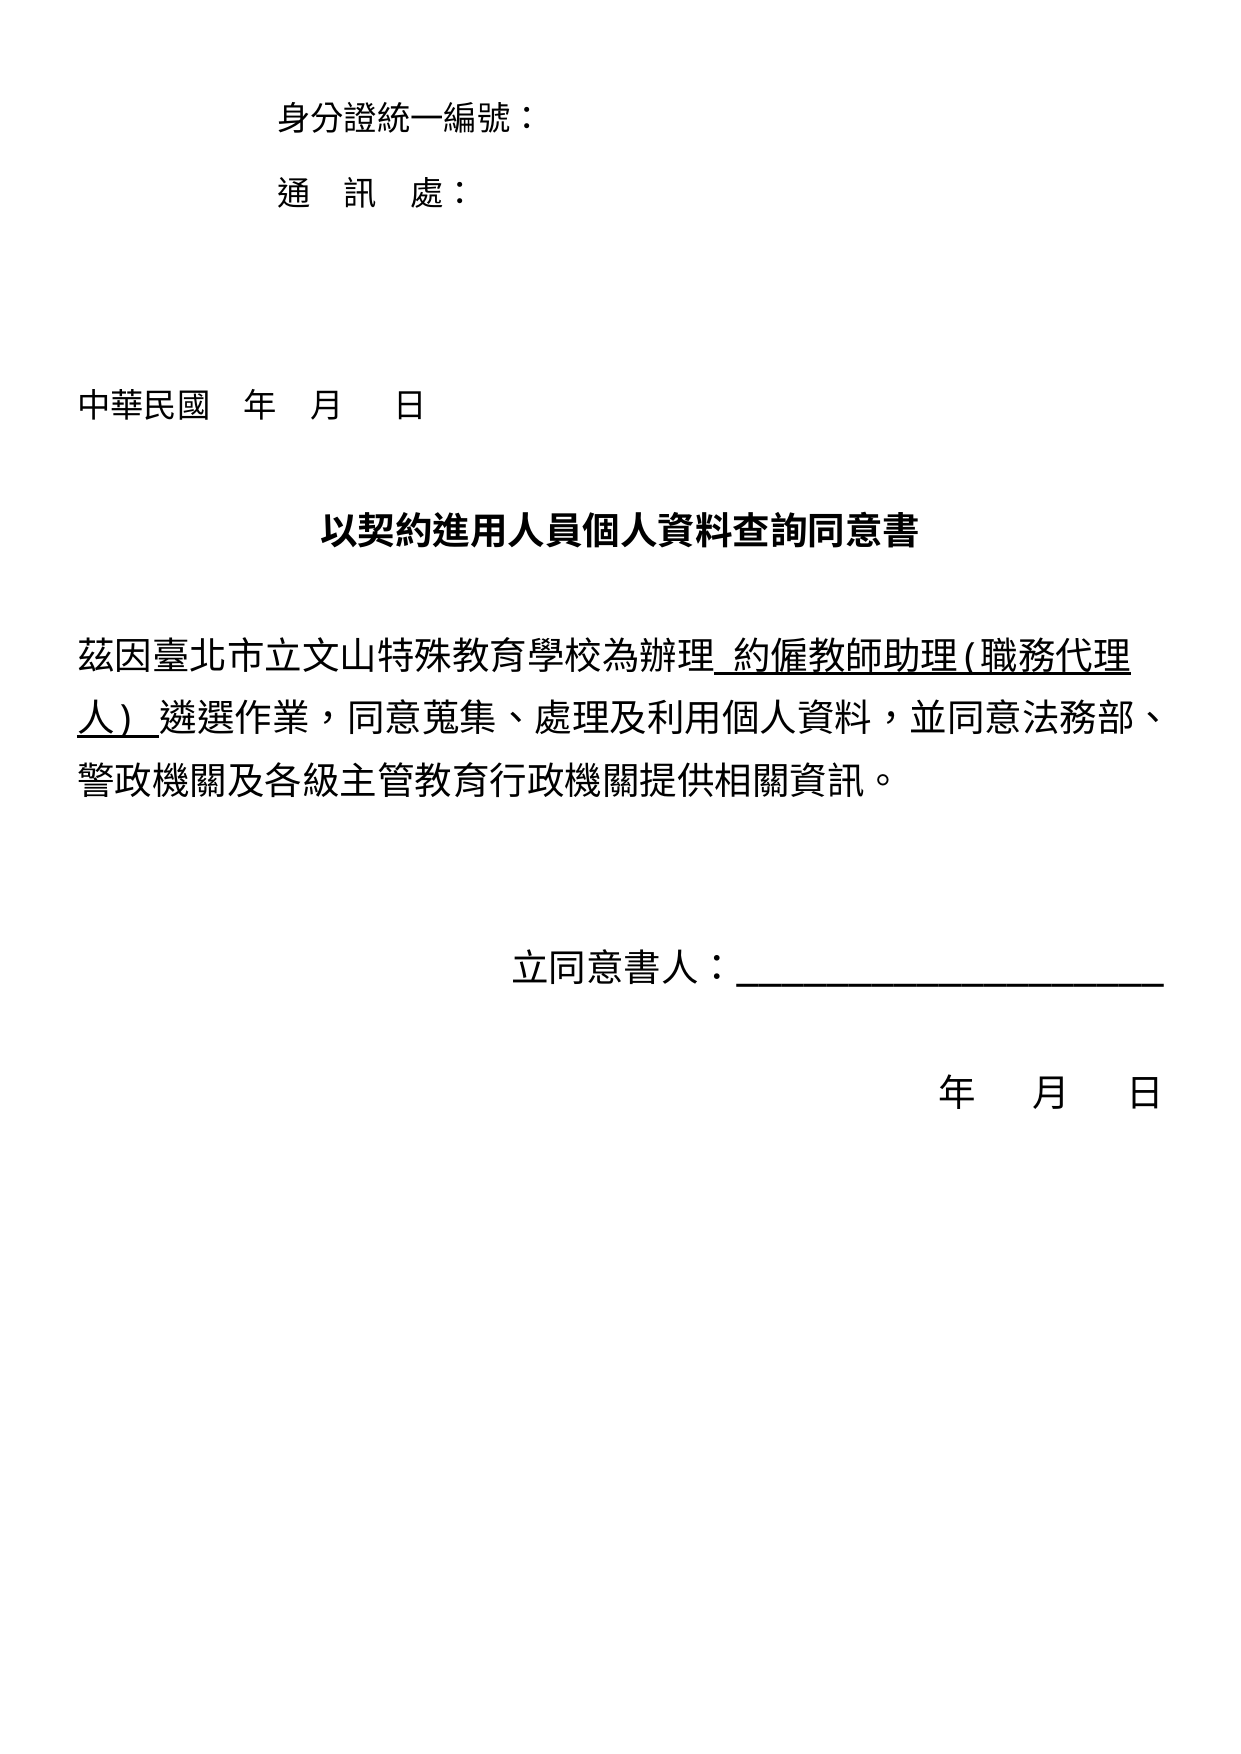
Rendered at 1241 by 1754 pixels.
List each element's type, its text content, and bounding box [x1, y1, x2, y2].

text 通 訊 處： [77, 149, 1163, 211]
text 身分證統一編號： [77, 74, 1163, 136]
text 年 月 日 [77, 1049, 1163, 1111]
text 立同意書人：___________________ [77, 924, 1163, 986]
text 茲因臺北市立文山特殊教育學校為辦理 約僱教師助理(職務代理人) 遴選作業，同意蒐集、處理及利用個人資料，並同意法務部、警政機關及各級主管教育行政機關提供相關資訊。 [77, 611, 1163, 799]
text 中華民國 年 月 日 [77, 361, 1178, 424]
text 以契約進用人員個人資料查詢同意書 [77, 486, 1163, 549]
